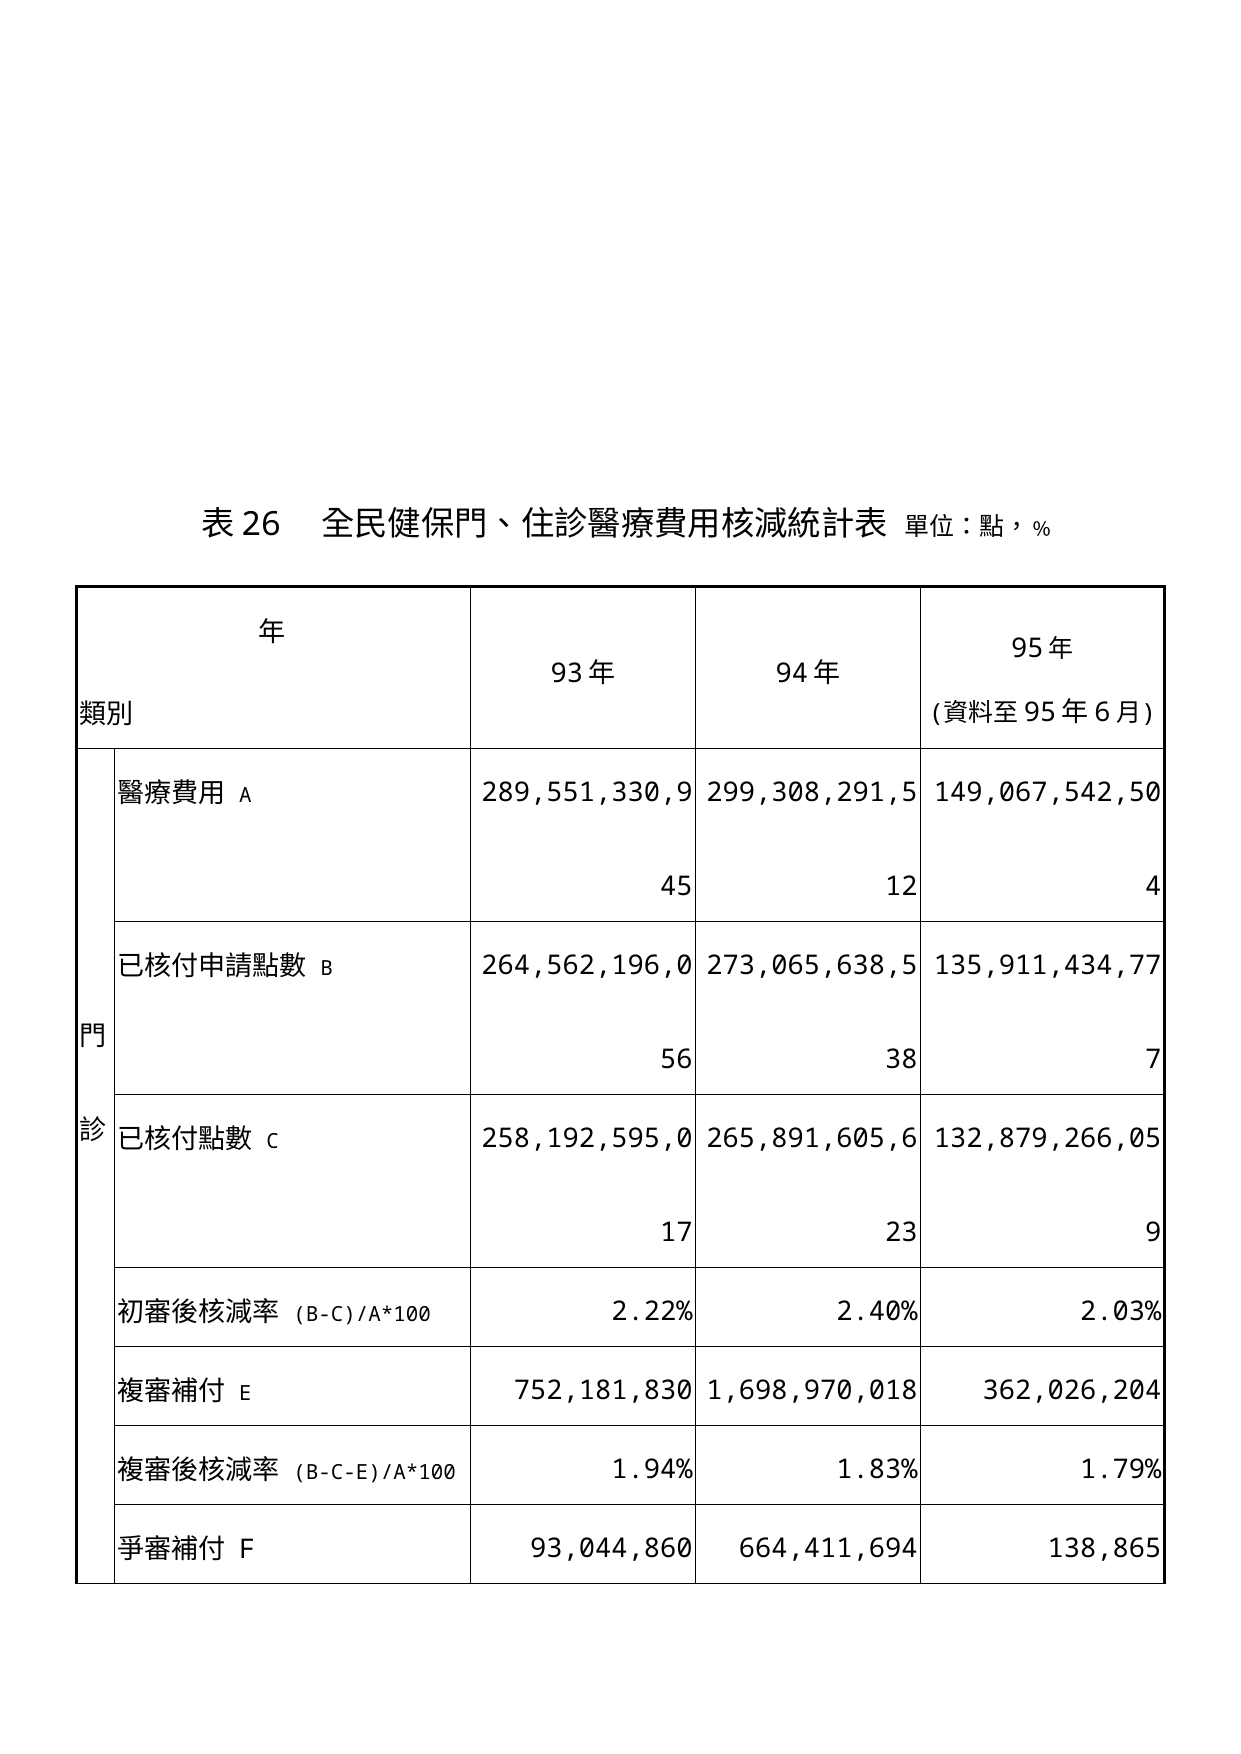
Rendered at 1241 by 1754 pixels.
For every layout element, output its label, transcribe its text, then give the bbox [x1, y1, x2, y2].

table_cell 爭審補付 F [115, 1505, 470, 1583]
table_cell 299,308,291,512 [696, 749, 920, 921]
table_cell 149,067,542,504 [921, 749, 1163, 921]
table_cell 135,911,434,777 [921, 922, 1163, 1094]
table_cell 362,026,204 [921, 1347, 1163, 1425]
table_cell 門診 [78, 749, 114, 1583]
table_header 94年 [696, 588, 920, 748]
table_cell 265,891,605,623 [696, 1095, 920, 1267]
table_cell 複審補付 E [115, 1347, 470, 1425]
table_cell 已核付申請點數 B [115, 922, 470, 1094]
table_cell 289,551,330,945 [471, 749, 695, 921]
table_cell 2.03% [921, 1268, 1163, 1346]
table_cell 1.83% [696, 1426, 920, 1504]
table_cell 132,879,266,059 [921, 1095, 1163, 1267]
table_cell 醫療費用 A [115, 749, 470, 921]
text 表26 全民健保門、住診醫療費用核減統計表 單位：點，﹪ [130, 479, 1125, 542]
table_cell 273,065,638,538 [696, 922, 920, 1094]
table_header 93年 [471, 588, 695, 748]
table_cell 264,562,196,056 [471, 922, 695, 1094]
table_cell 664,411,694 [696, 1505, 920, 1583]
table_cell 1.94% [471, 1426, 695, 1504]
table_cell 138,865 [921, 1505, 1163, 1583]
table_cell 93,044,860 [471, 1505, 695, 1583]
table_cell 1.79% [921, 1426, 1163, 1504]
table_cell 752,181,830 [471, 1347, 695, 1425]
table_cell 已核付點數 C [115, 1095, 470, 1267]
table_header 年 類別 [78, 588, 470, 748]
table_cell 258,192,595,017 [471, 1095, 695, 1267]
table_cell 2.40% [696, 1268, 920, 1346]
table_cell 2.22% [471, 1268, 695, 1346]
table_header 95年 (資料至95年6月) [921, 588, 1163, 748]
table_cell 複審後核減率 (B-C-E)/A*100 [115, 1426, 470, 1504]
table_cell 初審後核減率 (B-C)/A*100 [115, 1268, 470, 1346]
table_cell 1,698,970,018 [696, 1347, 920, 1425]
